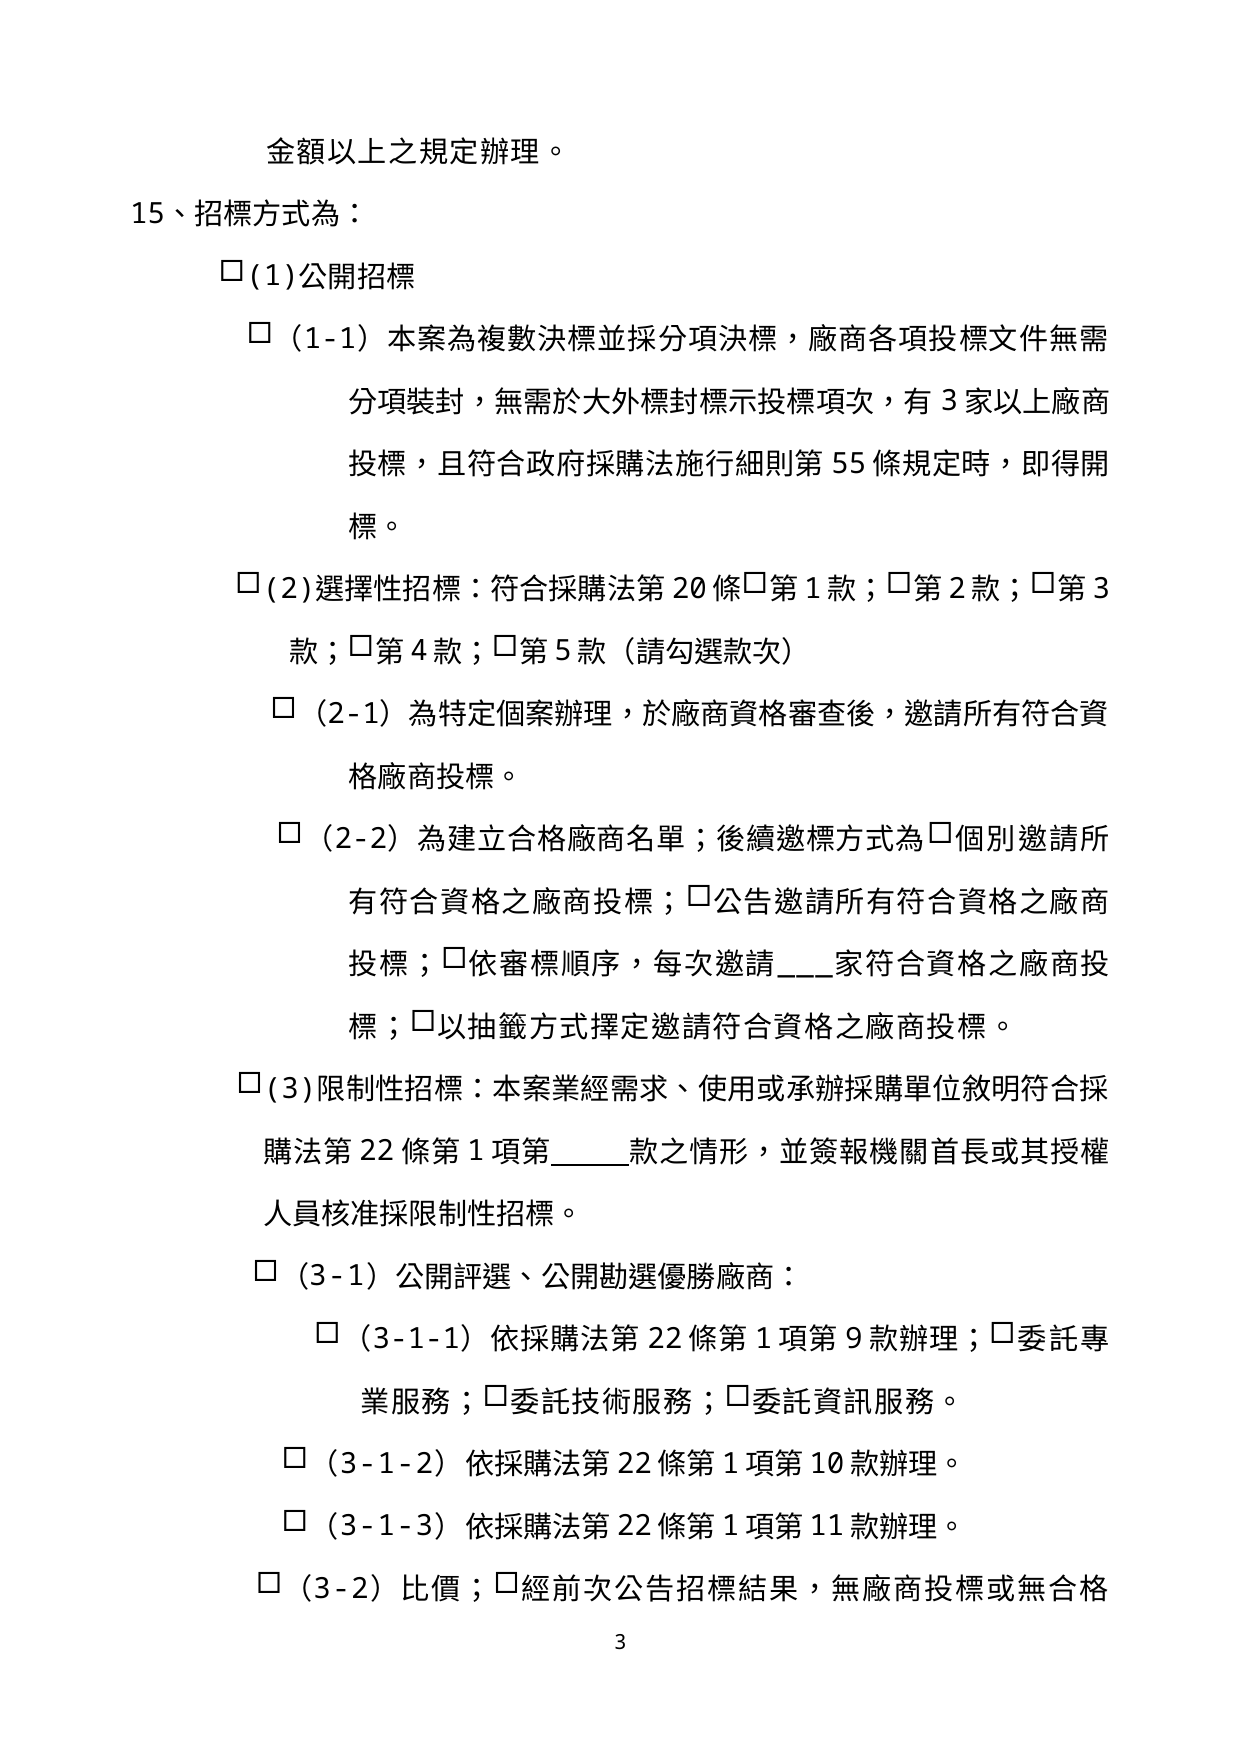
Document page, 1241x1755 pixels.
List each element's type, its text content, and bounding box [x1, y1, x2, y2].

text (1)公開招標 [218, 233, 1110, 295]
text （3-1-1）依採購法第22條第1項第9款辦理；委託專業服務；委託技術服務；委託資訊服務。 [130, 1295, 1110, 1420]
text (2)係分批辦理公告金額以上之採購，業經上級機關核准（文號： ），依總金額核計採購金額，分別按公告金額或查核金額以上之規定辦理。 [130, 108, 1110, 170]
text （3-1-2）依採購法第22條第1項第10款辦理。 [130, 1420, 1110, 1483]
text （3-1）公開評選、公開勘選優勝廠商： [130, 1233, 1110, 1295]
list 招標方式為： [130, 170, 1110, 233]
text （2-2）為建立合格廠商名單；後續邀標方式為個別邀請所有符合資格之廠商投標；公告邀請所有符合資格之廠商投標；依審標順序，每次邀請___家符合資格之廠商投標；以抽籤方式擇定邀請符合資格之廠商投標。 [130, 795, 1110, 1045]
text (3)限制性招標：本案業經需求、使用或承辦採購單位敘明符合採購法第22條第1項第 款之情形，並簽報機關首長或其授權人員核准採限制性招標。 [130, 1045, 1110, 1233]
text (2)選擇性招標：符合採購法第20條第1款；第2款；第3款；第4款；第5款（請勾選款次） [130, 545, 1110, 670]
text （3-1-3）依採購法第22條第1項第11款辦理。 [130, 1483, 1110, 1545]
text （3-2）比價；經前次公告招標結果，無廠商投標或無合格 [130, 1545, 1110, 1608]
text （2-1）為特定個案辦理，於廠商資格審查後，邀請所有符合資格廠商投標。 [130, 670, 1110, 795]
text （1-1）本案為複數決標並採分項決標，廠商各項投標文件無需分項裝封，無需於大外標封標示投標項次，有3家以上廠商投標，且符合政府採購法施行細則第55條規定時，即得開標。 [247, 295, 1110, 545]
